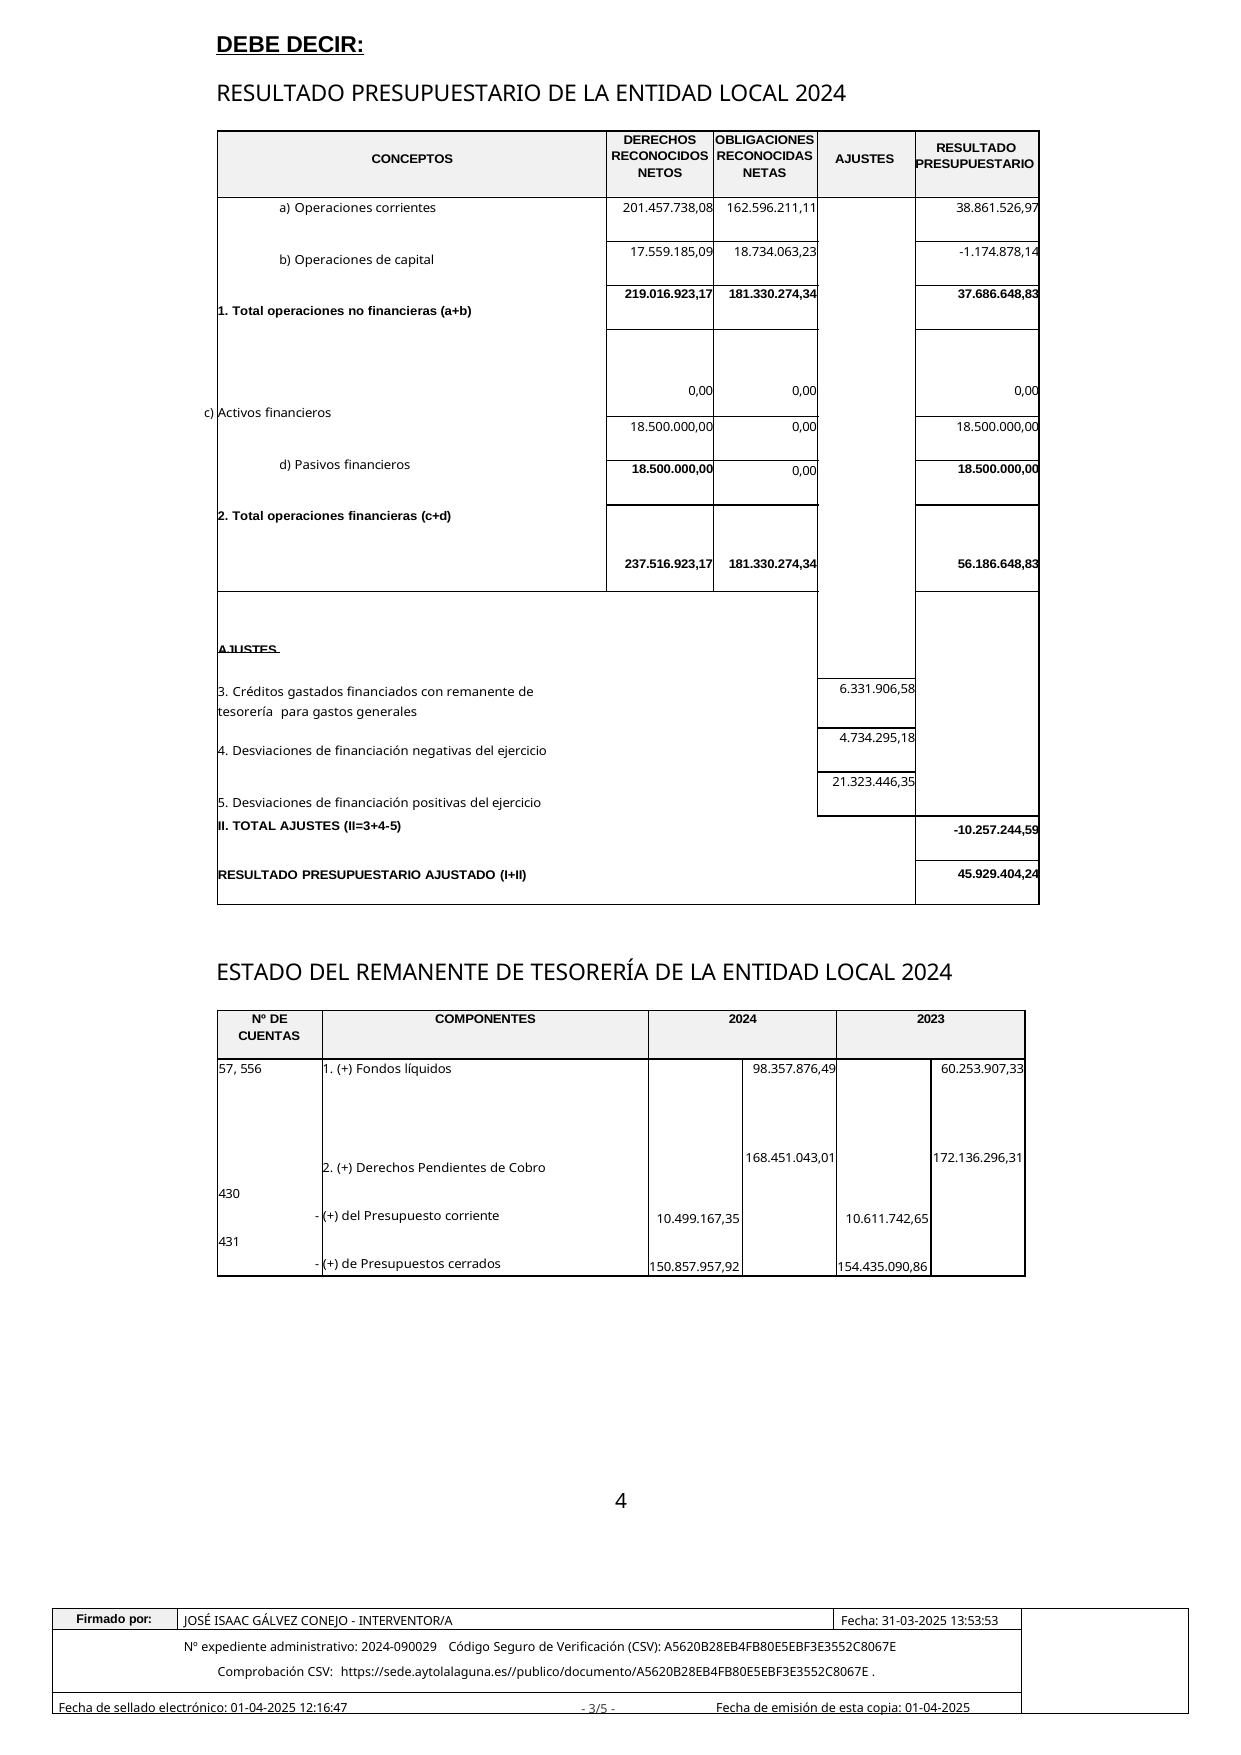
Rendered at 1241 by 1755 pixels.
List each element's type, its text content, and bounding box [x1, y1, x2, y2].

table_cell 57, 556 [218, 1060, 322, 1108]
table_cell 18.500.000,00 [607, 461, 713, 504]
table_header COMPONENTES [323, 1011, 648, 1058]
table_cell AJUSTES [218, 592, 280, 651]
table_cell 181.330.274,34 [714, 506, 817, 591]
table_cell 18.500.000,00 [916, 417, 1038, 460]
table_cell 0,00 [714, 417, 817, 460]
table_cell 201.457.738,08 [607, 198, 713, 241]
table_cell [743, 1170, 836, 1275]
table_cell 17.559.185,09 [607, 242, 713, 285]
table_cell 0,00 [714, 330, 817, 416]
subtitle DEBE DECIR: [216, 31, 1196, 58]
table_cell 0,00 [607, 330, 713, 416]
table_cell 37.686.648,83 [916, 286, 1038, 329]
table_cell II. TOTAL AJUSTES (II=3+4-5) RESULTADO PRESUPUESTARIO AJUSTADO (I+II) [218, 815, 915, 903]
table_cell 38.861.526,97 [916, 198, 1038, 241]
table_cell 56.186.648,83 [916, 506, 1038, 591]
table_header RESULTADO PRESUPUESTARIO [916, 132, 1038, 196]
table_header Nº DE CUENTAS [218, 1011, 322, 1058]
table_cell [932, 1170, 1024, 1275]
table_cell -10.257.244,59 [916, 817, 1038, 859]
table_cell 181.330.274,34 [714, 286, 817, 329]
table_cell 10.611.742,65 154.435.090,86 [837, 1060, 930, 1275]
table_header DERECHOS RECONOCIDOS NETOS [607, 132, 713, 196]
table_cell 0,00 [916, 330, 1038, 416]
table_cell 60.253.907,33 [932, 1060, 1024, 1108]
table_cell (+) Fondos líquidos (+) Derechos Pendientes de Cobro (+) del Presupuesto corriente (+) de Presupuestos cerrados [323, 1060, 648, 1275]
table_cell 10.499.167,35 150.857.957,92 [649, 1060, 742, 1275]
table_cell 18.500.000,00 [607, 417, 713, 460]
table_cell 98.357.876,49 [743, 1060, 836, 1108]
table_header 2024 [649, 1011, 836, 1058]
text RESULTADO PRESUPUESTARIO DE LA ENTIDAD LOCAL 2024 [216, 77, 1196, 108]
table_cell 18.734.063,23 [714, 242, 817, 285]
table_cell 168.451.043,01 [743, 1108, 836, 1170]
text ESTADO DEL REMANENTE DE TESORERÍA DE LA ENTIDAD LOCAL 2024 [216, 956, 1196, 987]
table_cell [818, 198, 915, 677]
table_cell 0,00 [714, 461, 817, 504]
table_cell [916, 592, 1038, 815]
table_cell 219.016.923,17 [607, 286, 713, 329]
table_cell 237.516.923,17 [607, 506, 713, 591]
table_cell [280, 592, 817, 651]
table_header AJUSTES [818, 132, 915, 196]
table_cell 18.500.000,00 [916, 461, 1038, 504]
table_cell Créditos gastados financiados con remanente de tesorería para gastos generales Desviaciones de financiación negativas del ejercicio Desviaciones de financiación positivas del ejercicio [218, 651, 817, 815]
table_cell 162.596.211,11 [714, 198, 817, 241]
table_cell 21.323.446,35 [818, 773, 915, 815]
table_cell -1.174.878,14 [916, 242, 1038, 285]
table_header 2023 [837, 1011, 1024, 1058]
table_cell 430 431 [218, 1170, 322, 1275]
table_header OBLIGACIONES RECONOCIDAS NETAS [714, 132, 817, 196]
table_cell [218, 1108, 322, 1170]
table_cell 172.136.296,31 [932, 1108, 1024, 1170]
table_cell Operaciones corrientes Operaciones de capital Total operaciones no financieras (a+b) Activos financieros Pasivos financieros Total operaciones financieras (c+d) I. RESULTADO PRESUPUESTARIOS DEL EJERCICIO (I=1+2) [218, 198, 606, 591]
table_cell 4.734.295,18 [818, 729, 915, 771]
table_cell 45.929.404,24 [916, 861, 1038, 903]
table_cell 6.331.906,58 [818, 679, 915, 727]
table_header CONCEPTOS [218, 132, 606, 196]
